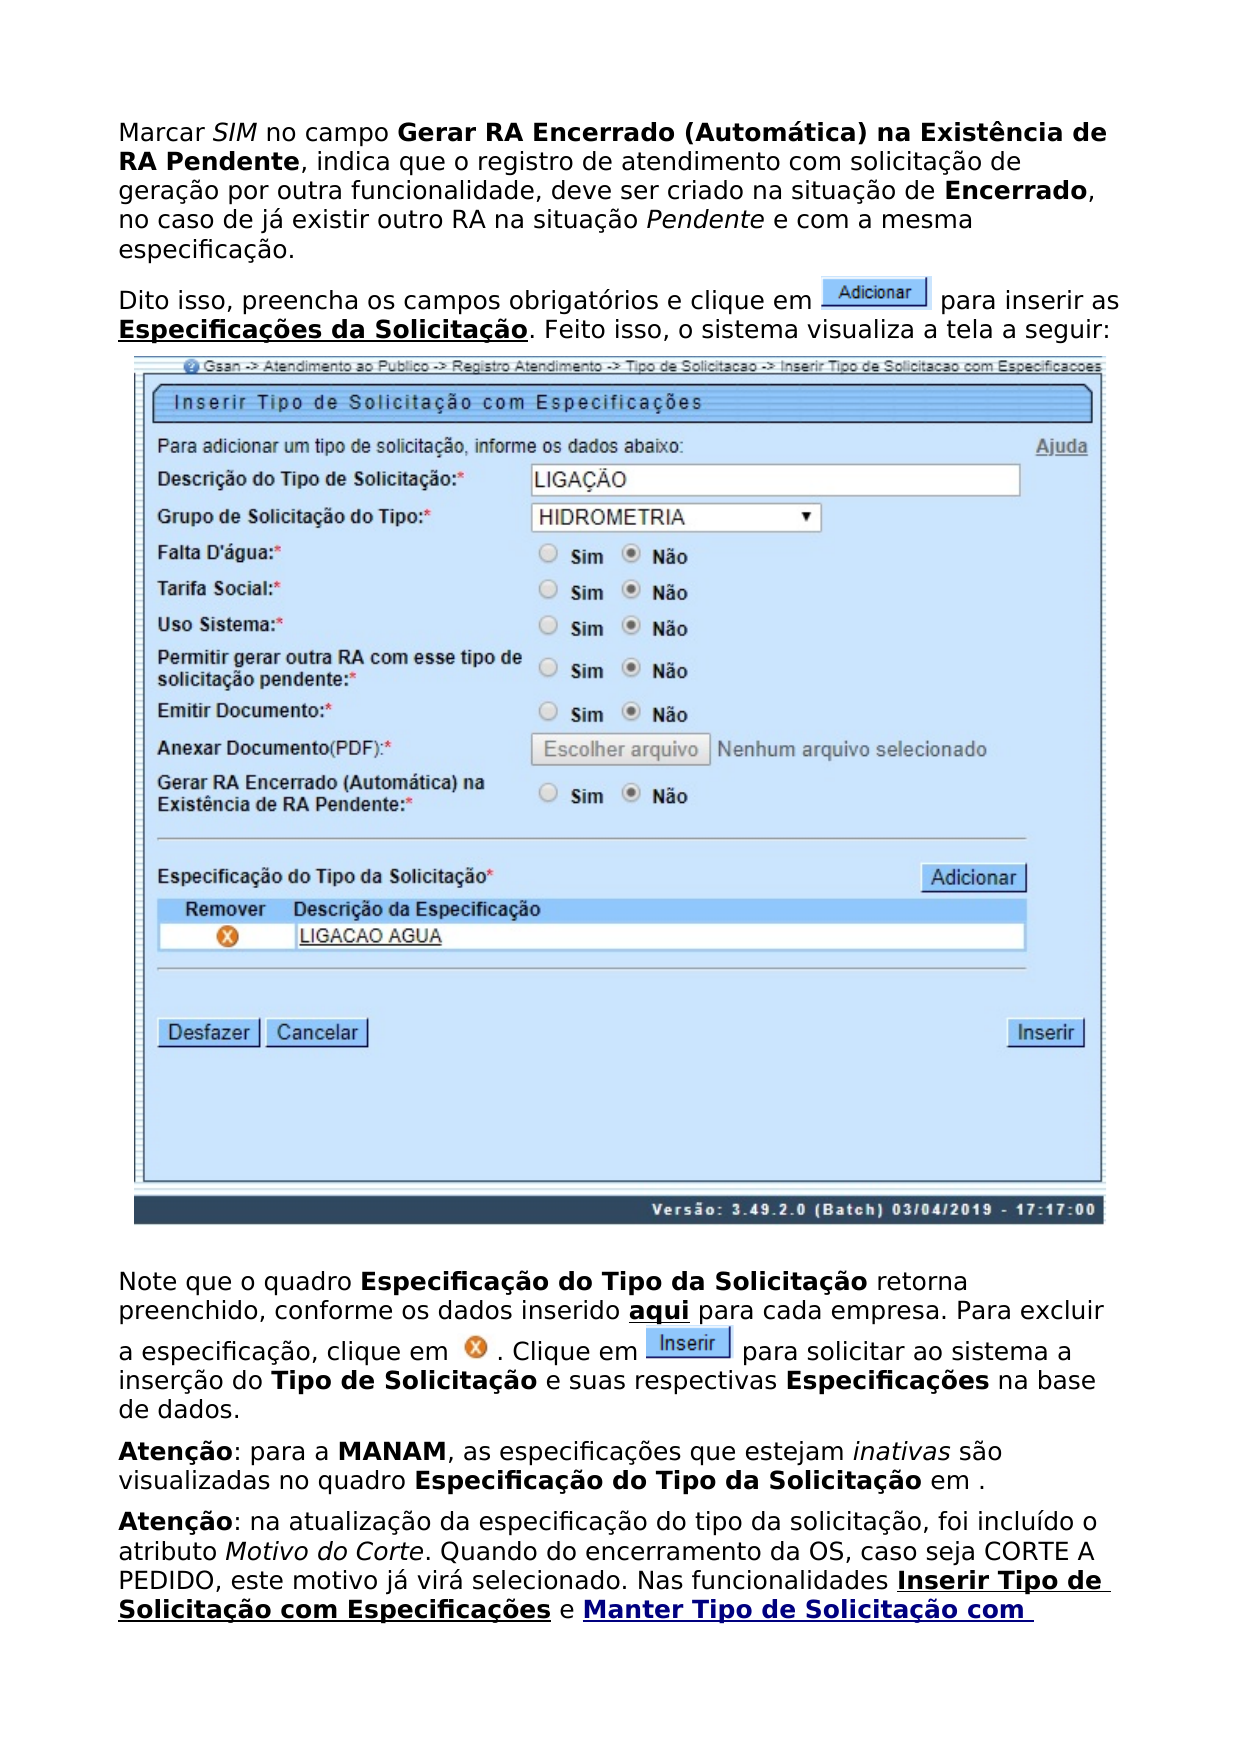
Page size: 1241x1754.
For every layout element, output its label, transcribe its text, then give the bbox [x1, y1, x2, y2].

picture [821, 276, 932, 310]
picture [134, 356, 1107, 1226]
text Note que o quadro Especificação do Tipo da Solicitação retorna preenchido, conforme os dados inserido aqui para cada empresa. Para excluir a especificação, clique em . Clique em para solicitar ao sistema a inserção do Tipo de Solicitação e suas respectivas Especificações na base de dados. [118, 1267, 1122, 1424]
text Atenção: para a MANAM, as especificações que estejam inativas são visualizadas no quadro Especificação do Tipo da Solicitação em . [118, 1437, 1122, 1495]
text Atenção: na atualização da especificação do tipo da solicitação, foi incluído o atributo Motivo do Corte. Quando do encerramento da OS, caso seja CORTE A PEDIDO, este motivo já virá selecionado. Nas funcionalidades Inserir Tipo de Solicitação com Especificações e Manter Tipo de Solicitação com [118, 1508, 1122, 1624]
picture [457, 1333, 497, 1360]
text Marcar SIM no campo Gerar RA Encerrado (Automática) na Existência de RA Pendente, indica que o registro de atendimento com solicitação de geração por outra funcionalidade, deve ser criado na situação de Encerrado, no caso de já existir outro RA na situação Pendente e com a mesma especificação. [118, 118, 1122, 264]
text Dito isso, preencha os campos obrigatórios e clique em para inserir as Especificações da Solicitação. Feito isso, o sistema visualiza a tela a seguir: [118, 276, 1122, 344]
picture [646, 1325, 734, 1360]
